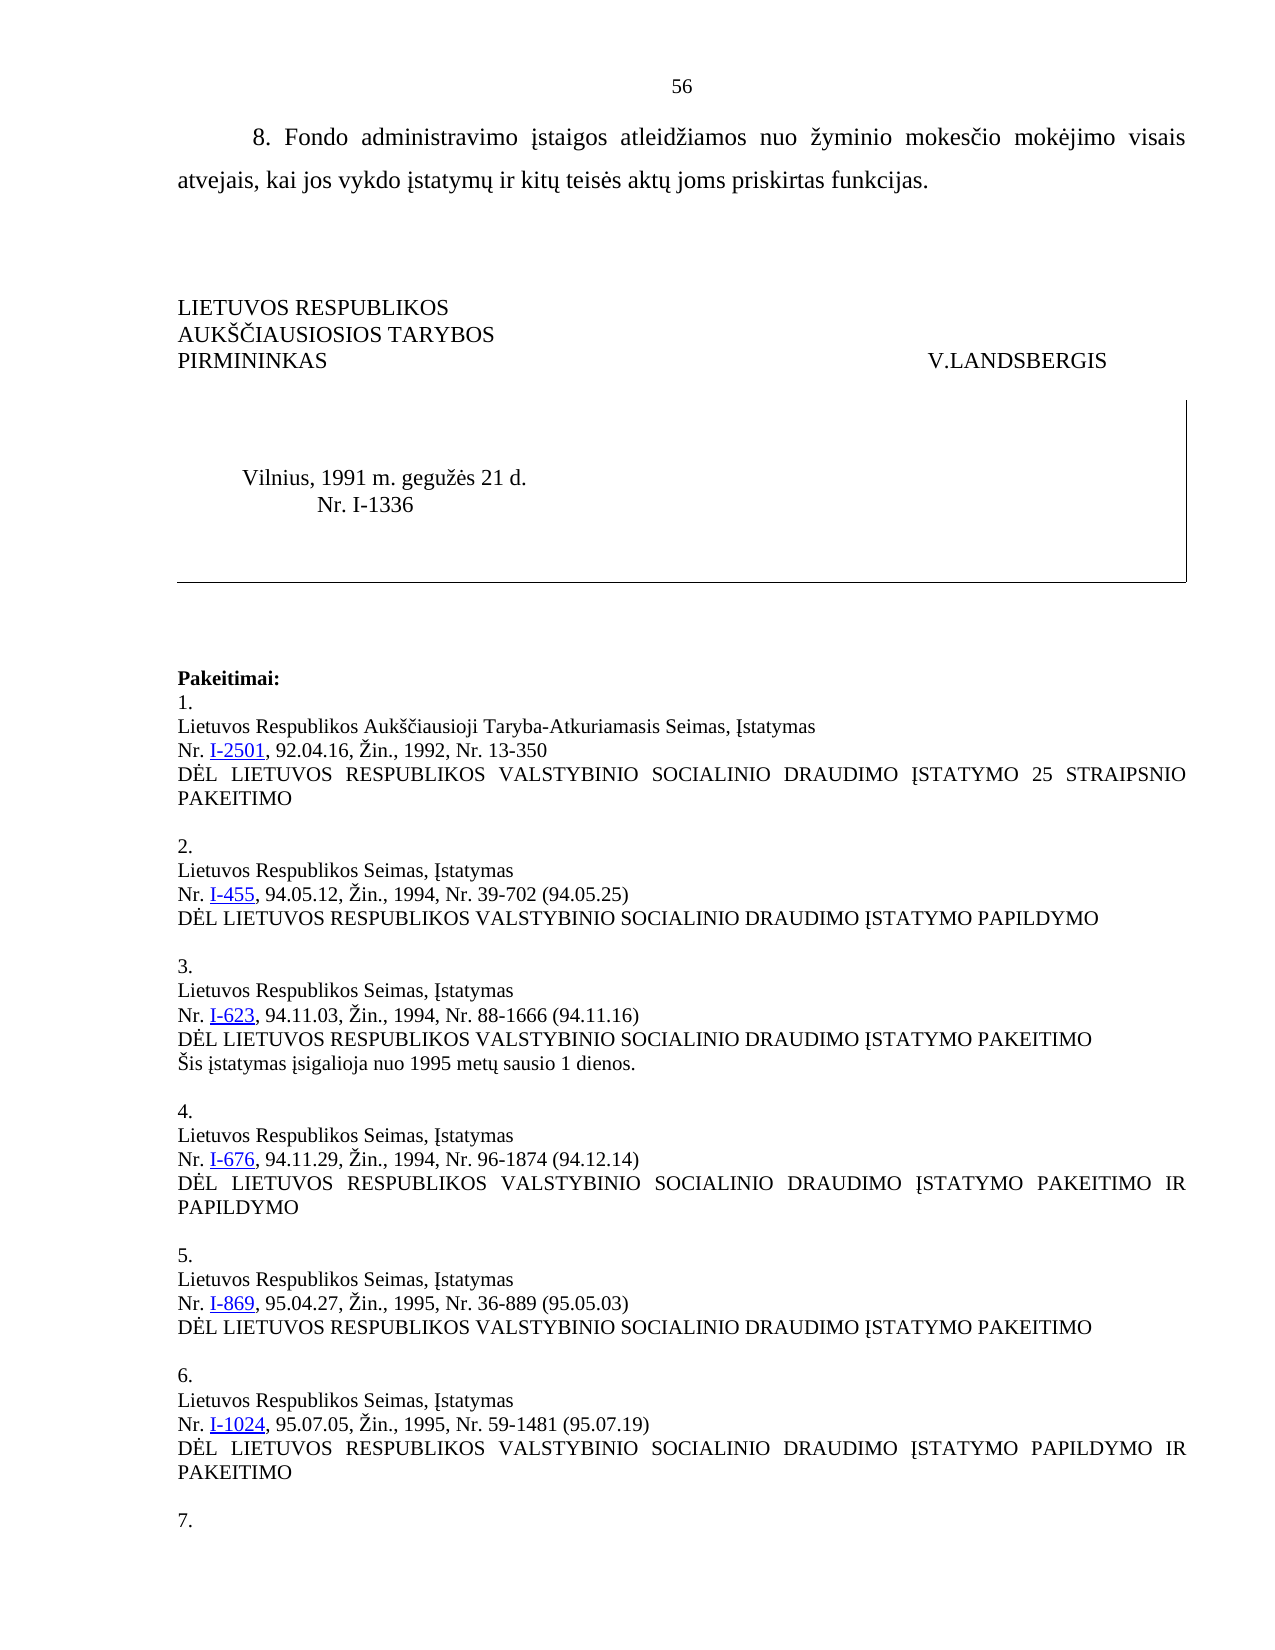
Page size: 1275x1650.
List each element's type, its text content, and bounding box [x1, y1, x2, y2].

text 5. [177, 1243, 1187, 1267]
text 4. [177, 1099, 1187, 1123]
text Lietuvos Respublikos Seimas, Įstatymas [177, 1123, 1187, 1147]
text 8. Fondo administravimo įstaigos atleidžiamos nuo žyminio mokesčio mokėjimo visais atvejais, kai jos vykdo įstatymų ir kitų teisės aktų joms priskirtas funkcijas. [177, 122, 1186, 194]
text LIETUVOS RESPUBLIKOS [177, 294, 1187, 321]
text Nr. I-869, 95.04.27, Žin., 1995, Nr. 36-889 (95.05.03) [177, 1291, 1187, 1315]
text Pakeitimai: [177, 666, 1187, 690]
text 2. [177, 834, 1187, 858]
text Šis įstatymas įsigalioja nuo 1995 metų sausio 1 dienos. [177, 1051, 1187, 1075]
text Vilnius, 1991 m. gegužės 21 d. [177, 400, 1186, 491]
text Nr. I-455, 94.05.12, Žin., 1994, Nr. 39-702 (94.05.25) [177, 882, 1187, 906]
text DĖL LIETUVOS RESPUBLIKOS VALSTYBINIO SOCIALINIO DRAUDIMO ĮSTATYMO PAPILDYMO IR PAKEITIMO [177, 1436, 1187, 1484]
text DĖL LIETUVOS RESPUBLIKOS VALSTYBINIO SOCIALINIO DRAUDIMO ĮSTATYMO PAKEITIMO IR PAPILDYMO [177, 1171, 1187, 1219]
text AUKŠČIAUSIOSIOS TARYBOS [177, 321, 1187, 347]
text Nr. I-623, 94.11.03, Žin., 1994, Nr. 88-1666 (94.11.16) [177, 1002, 1187, 1027]
text Nr. I-1024, 95.07.05, Žin., 1995, Nr. 59-1481 (95.07.19) [177, 1412, 1187, 1436]
text DĖL LIETUVOS RESPUBLIKOS VALSTYBINIO SOCIALINIO DRAUDIMO ĮSTATYMO PAPILDYMO [177, 906, 1187, 930]
text Lietuvos Respublikos Seimas, Įstatymas [177, 858, 1187, 882]
text Lietuvos Respublikos Seimas, Įstatymas [177, 1267, 1187, 1291]
text PIRMININKAS V.LANDSBERGIS [177, 347, 1187, 373]
text Nr. I-1336 [177, 491, 1186, 582]
text 6. [177, 1363, 1187, 1387]
text Lietuvos Respublikos Seimas, Įstatymas [177, 978, 1187, 1002]
text Nr. I-676, 94.11.29, Žin., 1994, Nr. 96-1874 (94.12.14) [177, 1147, 1187, 1171]
text Lietuvos Respublikos Aukščiausioji Taryba-Atkuriamasis Seimas, Įstatymas [177, 714, 1187, 738]
text Nr. I-2501, 92.04.16, Žin., 1992, Nr. 13-350 [177, 738, 1187, 762]
text DĖL LIETUVOS RESPUBLIKOS VALSTYBINIO SOCIALINIO DRAUDIMO ĮSTATYMO PAKEITIMO [177, 1027, 1187, 1051]
text DĖL LIETUVOS RESPUBLIKOS VALSTYBINIO SOCIALINIO DRAUDIMO ĮSTATYMO 25 STRAIPSNIO PAKEITIMO [177, 762, 1187, 810]
text 7. [177, 1508, 1187, 1532]
text 3. [177, 954, 1187, 978]
text DĖL LIETUVOS RESPUBLIKOS VALSTYBINIO SOCIALINIO DRAUDIMO ĮSTATYMO PAKEITIMO [177, 1315, 1187, 1339]
text 1. [177, 690, 1187, 714]
text Lietuvos Respublikos Seimas, Įstatymas [177, 1387, 1187, 1412]
